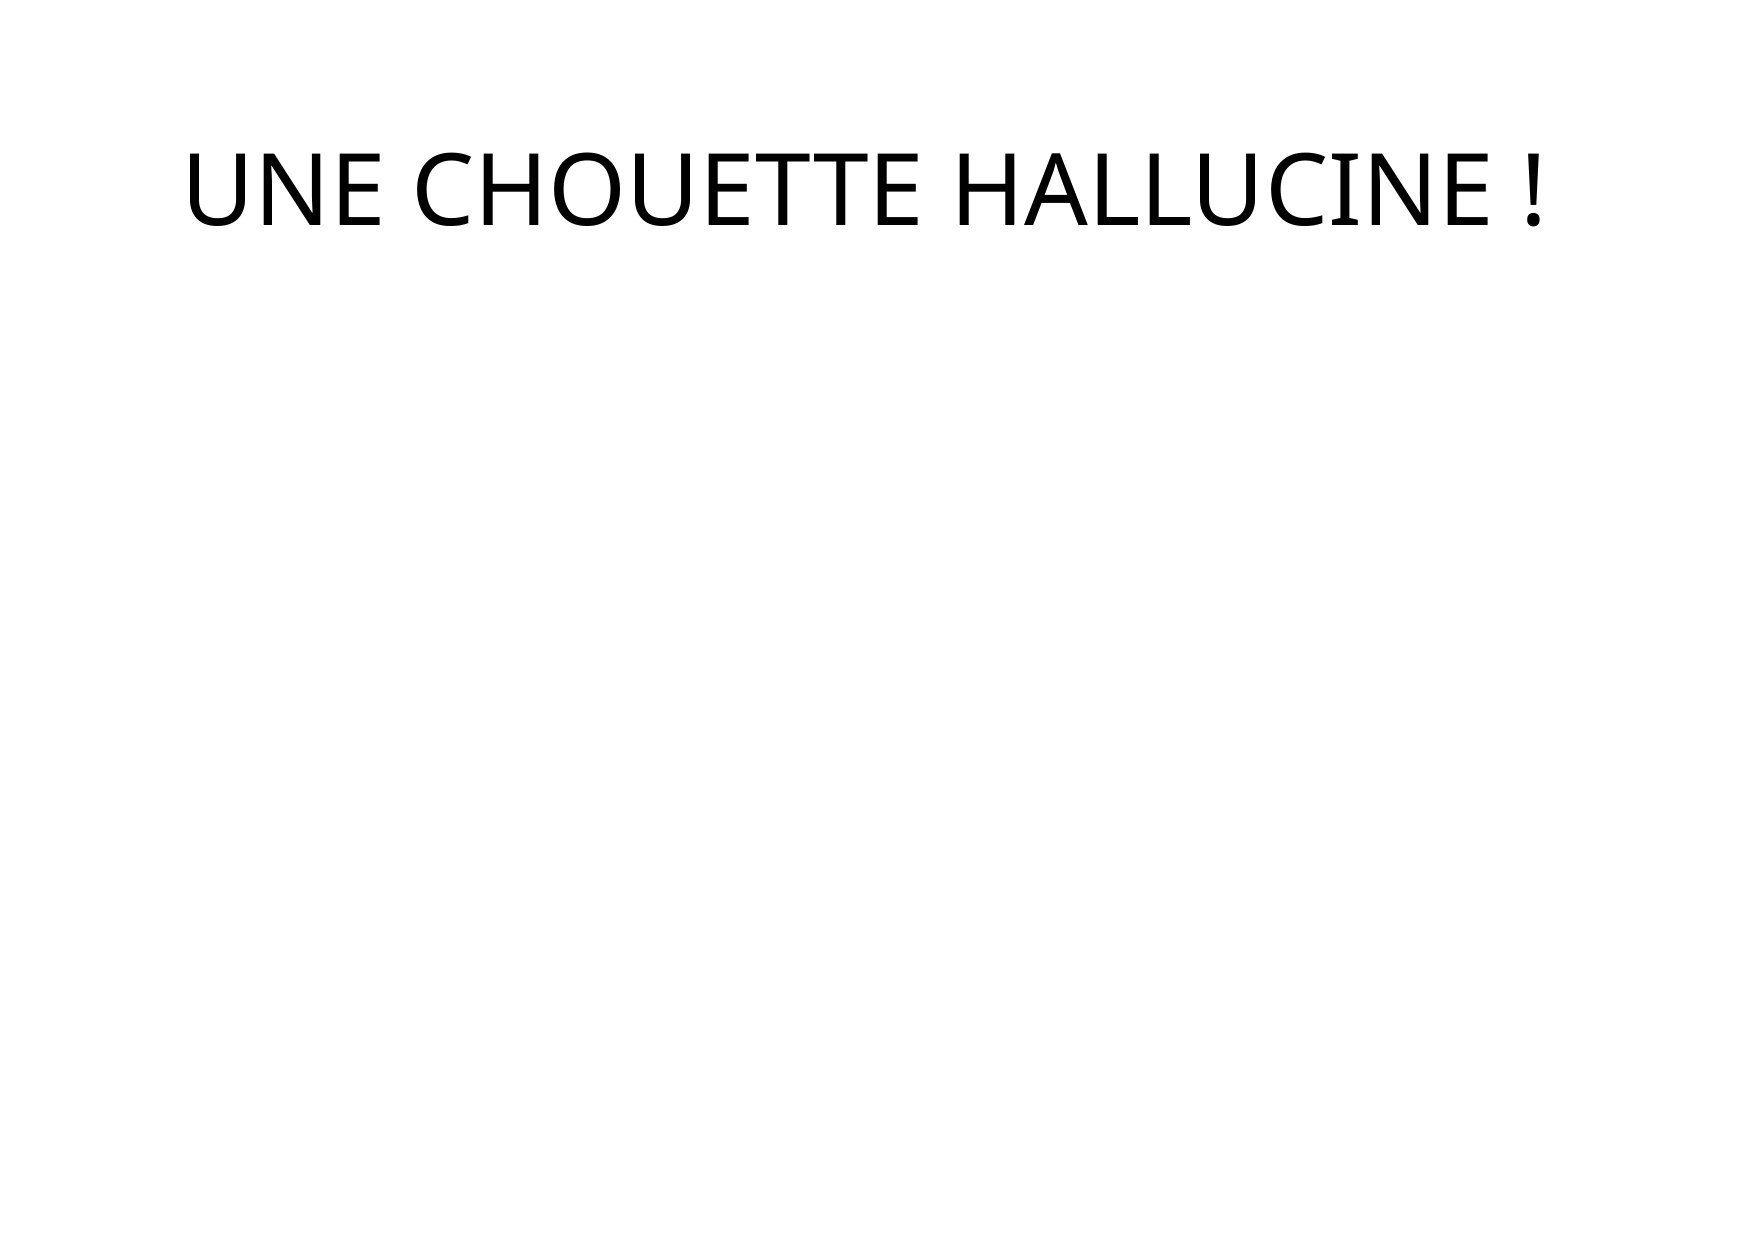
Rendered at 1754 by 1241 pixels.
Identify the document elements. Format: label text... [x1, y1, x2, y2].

text UNE CHOUETTE HALLUCINE ! [118, 118, 1636, 254]
